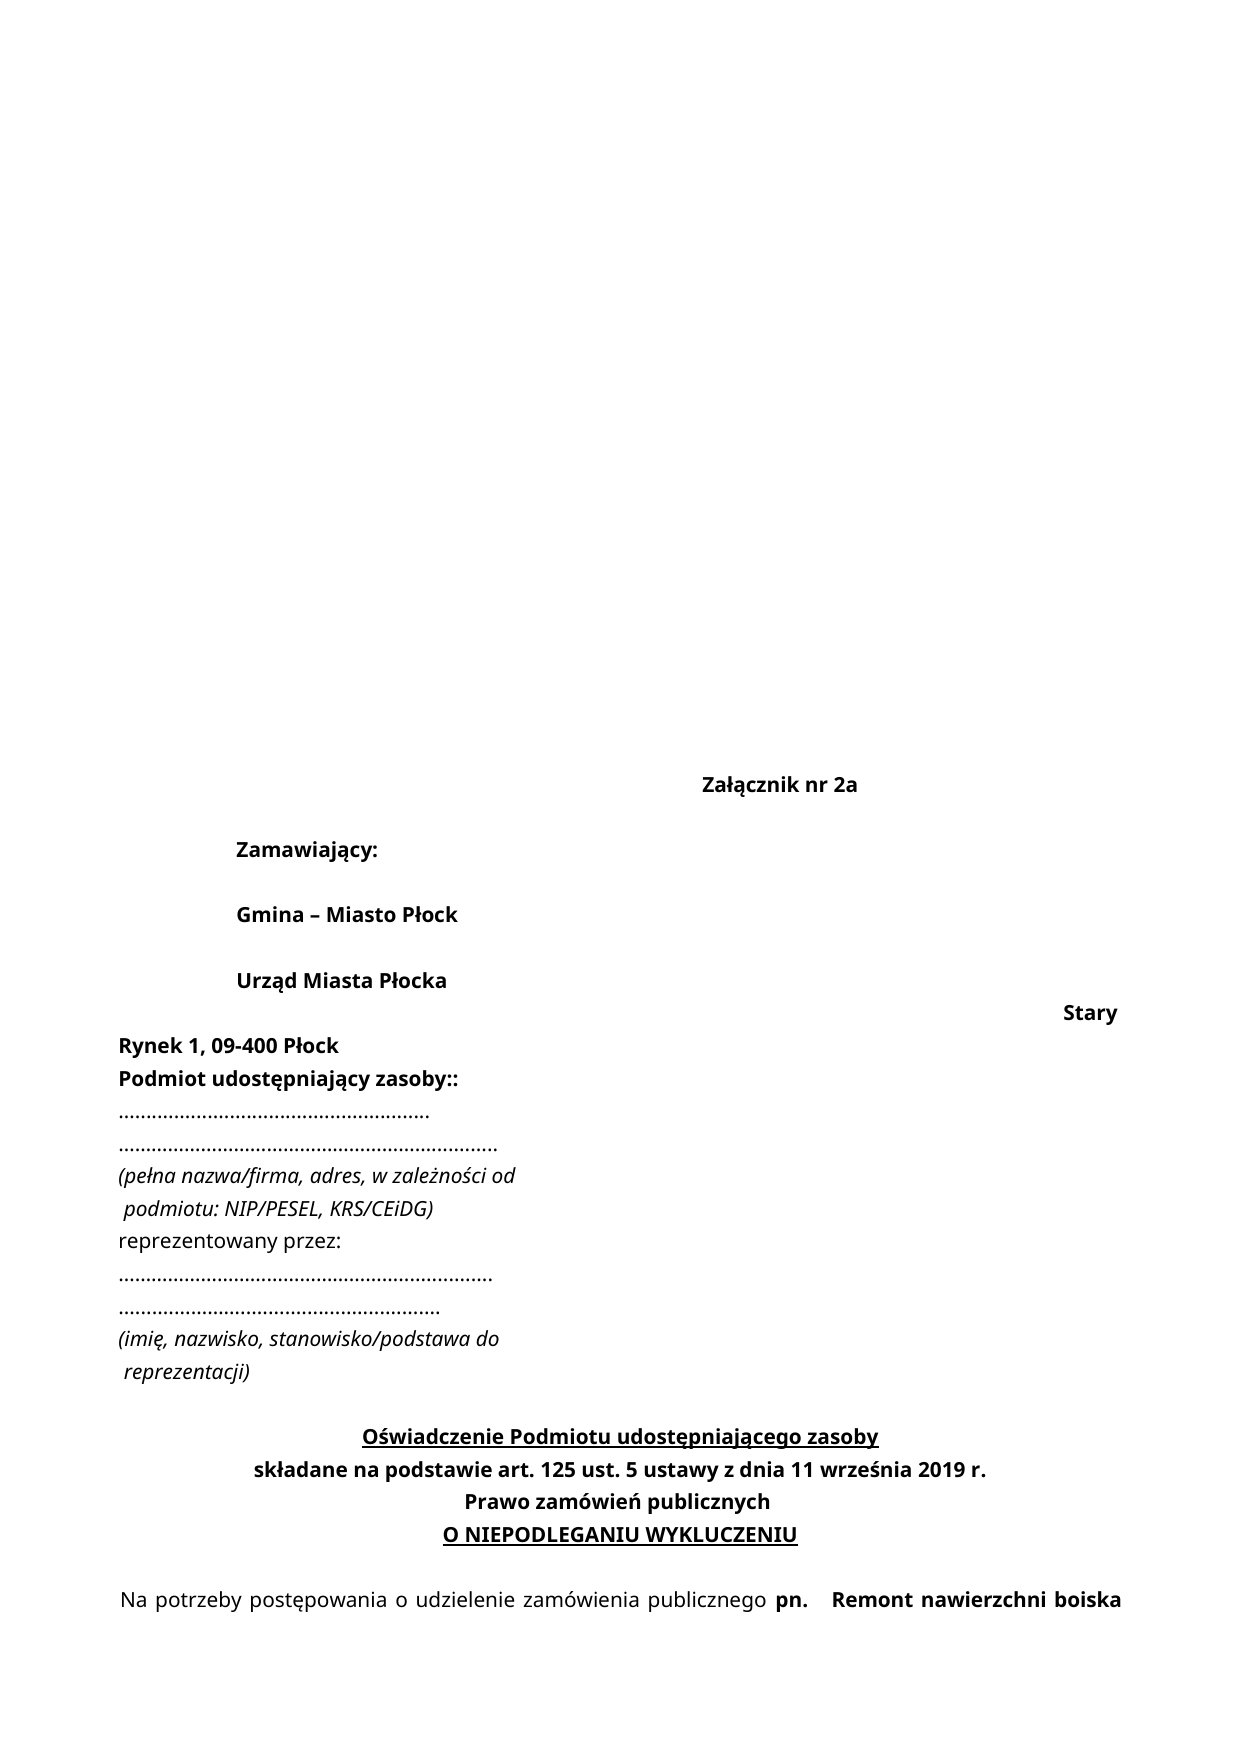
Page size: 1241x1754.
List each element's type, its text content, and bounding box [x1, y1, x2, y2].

text Podmiot udostępniający zasoby:: [118, 1064, 1122, 1092]
text reprezentacji) [118, 1357, 1122, 1386]
text …………………………………………………............ [118, 1129, 1122, 1157]
text Zamawiający: [118, 803, 1122, 864]
text składane na podstawie art. 125 ust. 5 ustawy z dnia 11 września 2019 r. [118, 1455, 1122, 1483]
text Stary Rynek 1, 09-400 Płock [118, 998, 1122, 1059]
text reprezentowany przez: [118, 1227, 1122, 1255]
text Na potrzeby postępowania o udzielenie zamówienia publicznego pn. Remont nawierzchni boiska [118, 1585, 1122, 1614]
text ……………………………………………................. [118, 1259, 1122, 1288]
text …..................................................... [118, 1096, 1122, 1125]
text .............……….................................... [118, 1292, 1122, 1320]
text Załącznik nr 2a [118, 770, 1122, 799]
text Prawo zamówień publicznych [118, 1487, 1122, 1516]
text Gmina – Miasto Płock [118, 868, 1122, 929]
text (imię, nazwisko, stanowisko/podstawa do [118, 1324, 1122, 1353]
text O NIEPODLEGANIU WYKLUCZENIU [118, 1520, 1122, 1548]
text podmiotu: NIP/PESEL, KRS/CEiDG) [118, 1194, 1122, 1222]
text Oświadczenie Podmiotu udostępniającego zasoby [118, 1422, 1122, 1451]
text Urząd Miasta Płocka [118, 933, 1122, 994]
text (pełna nazwa/firma, adres, w zależności od [118, 1161, 1122, 1190]
